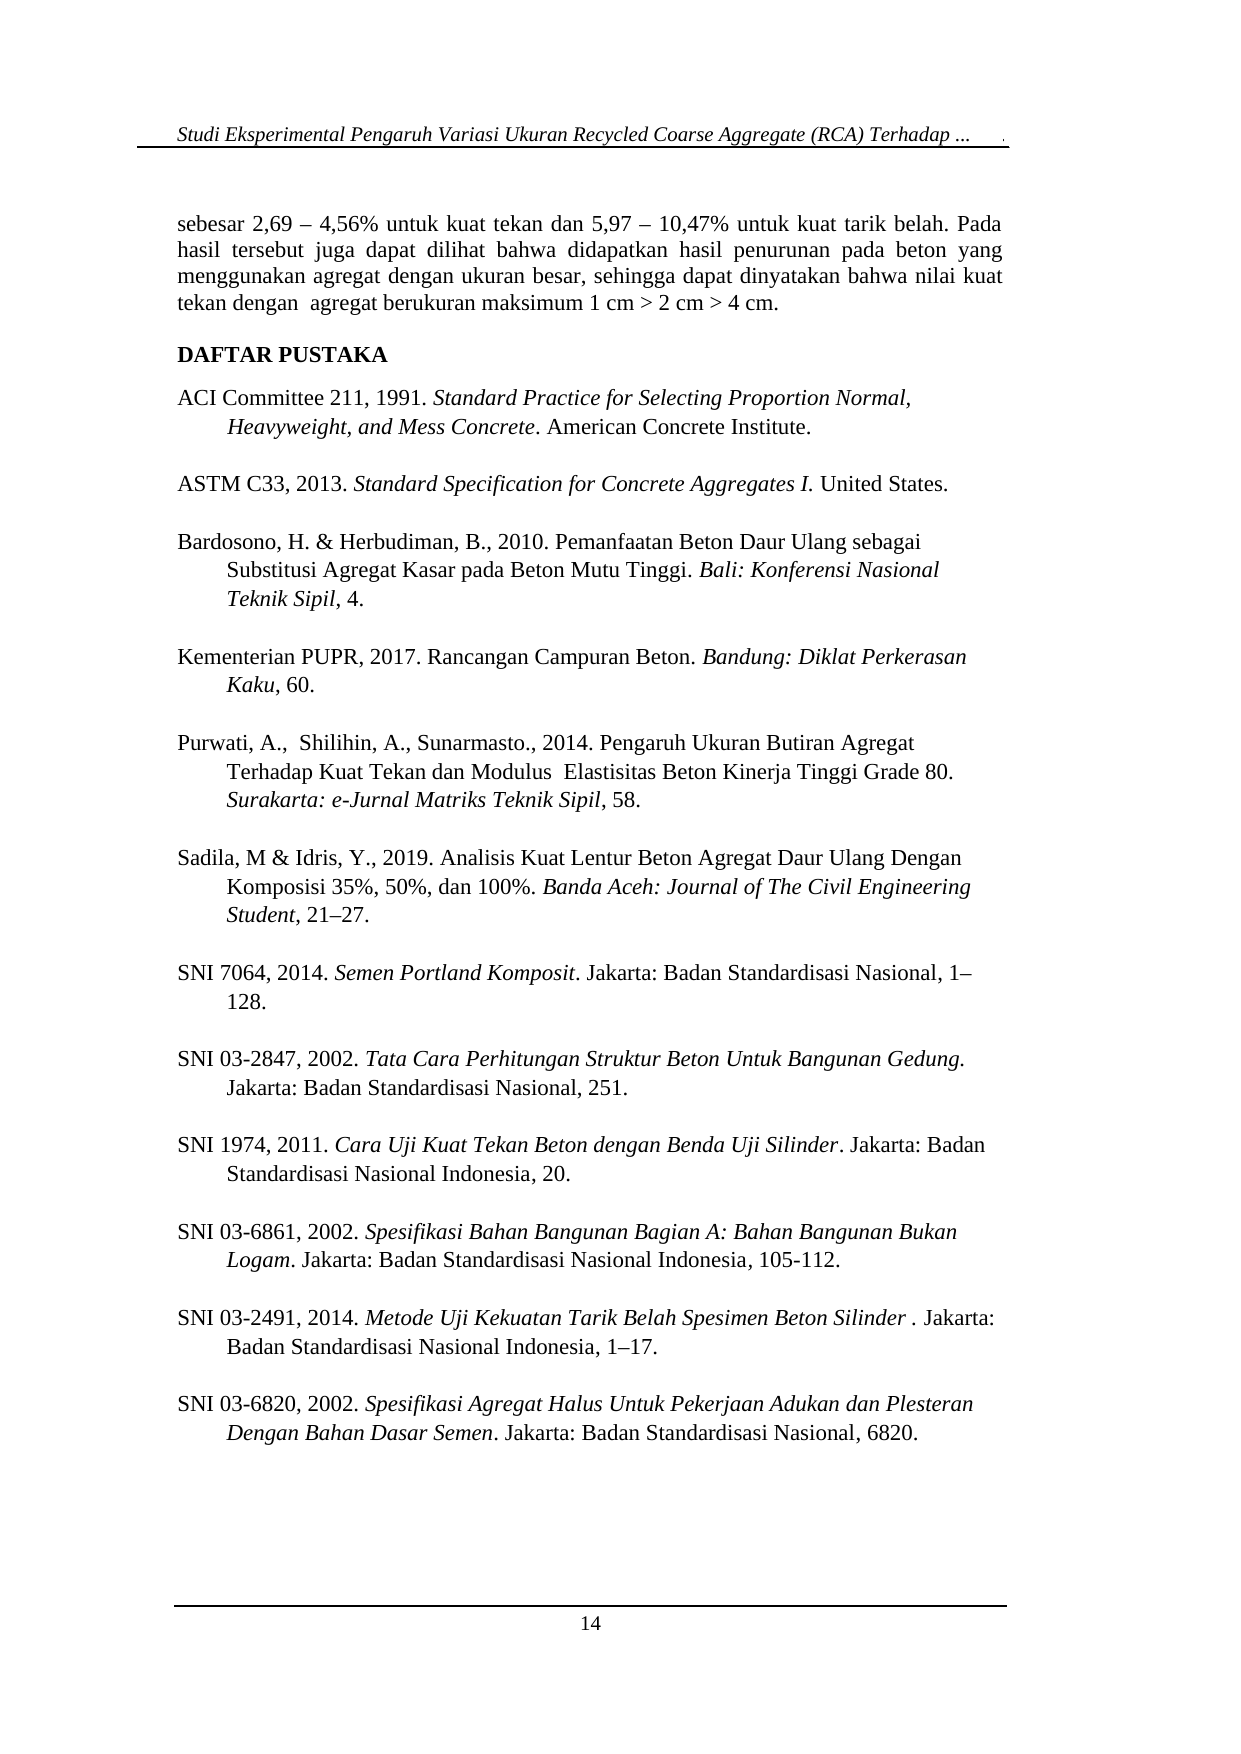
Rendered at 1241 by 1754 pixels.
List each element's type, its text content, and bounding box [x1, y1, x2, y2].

text SNI 03-2847, 2002. Tata Cara Perhitungan Struktur Beton Untuk Bangunan Gedung. Jakarta: Badan Standardisasi Nasional, 251. [177, 1029, 1003, 1100]
text ASTM C33, 2013. Standard Specification for Concrete Aggregates I. United States. [177, 454, 1003, 497]
text DAFTAR PUSTAKA [177, 341, 1003, 368]
text SNI 03-6820, 2002. Spesifikasi Agregat Halus Untuk Pekerjaan Adukan dan Plesteran Dengan Bahan Dasar Semen. Jakarta: Badan Standardisasi Nasional, 6820. [177, 1374, 1003, 1445]
text Purwati, A., Shilihin, A., Sunarmasto., 2014. Pengaruh Ukuran Butiran Agregat Terhadap Kuat Tekan dan Modulus Elastisitas Beton Kinerja Tinggi Grade 80. Surakarta: e-Jurnal Matriks Teknik Sipil, 58. [177, 713, 1003, 813]
text SNI 7064, 2014. Semen Portland Komposit. Jakarta: Badan Standardisasi Nasional, 1–128. [177, 943, 1003, 1014]
text SNI 1974, 2011. Cara Uji Kuat Tekan Beton dengan Benda Uji Silinder. Jakarta: Badan Standardisasi Nasional Indonesia, 20. [177, 1115, 1003, 1187]
text Kementerian PUPR, 2017. Rancangan Campuran Beton. Bandung: Diklat Perkerasan Kaku, 60. [177, 627, 1003, 698]
text Bardosono, H. & Herbudiman, B., 2010. Pemanfaatan Beton Daur Ulang sebagai Substitusi Agregat Kasar pada Beton Mutu Tinggi. Bali: Konferensi Nasional Teknik Sipil, 4. [177, 512, 1003, 612]
text SNI 03-6861, 2002. Spesifikasi Bahan Bangunan Bagian A: Bahan Bangunan Bukan Logam. Jakarta: Badan Standardisasi Nasional Indonesia, 105-112. [177, 1202, 1003, 1273]
text SNI 03-2491, 2014. Metode Uji Kekuatan Tarik Belah Spesimen Beton Silinder . Jakarta: Badan Standardisasi Nasional Indonesia, 1–17. [177, 1288, 1003, 1359]
text sebesar 2,69 – 4,56% untuk kuat tekan dan 5,97 – 10,47% untuk kuat tarik belah. Pada hasil tersebut juga dapat dilihat bahwa didapatkan hasil penurunan pada beton yang menggunakan agregat dengan ukuran besar, sehingga dapat dinyatakan bahwa nilai kuat tekan dengan agregat berukuran maksimum 1 cm > 2 cm > 4 cm. [177, 209, 1003, 315]
text Sadila, M & Idris, Y., 2019. Analisis Kuat Lentur Beton Agregat Daur Ulang Dengan Komposisi 35%, 50%, dan 100%. Banda Aceh: Journal of The Civil Engineering Student, 21–27. [177, 828, 1003, 928]
text ACI Committee 211, 1991. Standard Practice for Selecting Proportion Normal, Heavyweight, and Mess Concrete. American Concrete Institute. [177, 368, 1003, 439]
